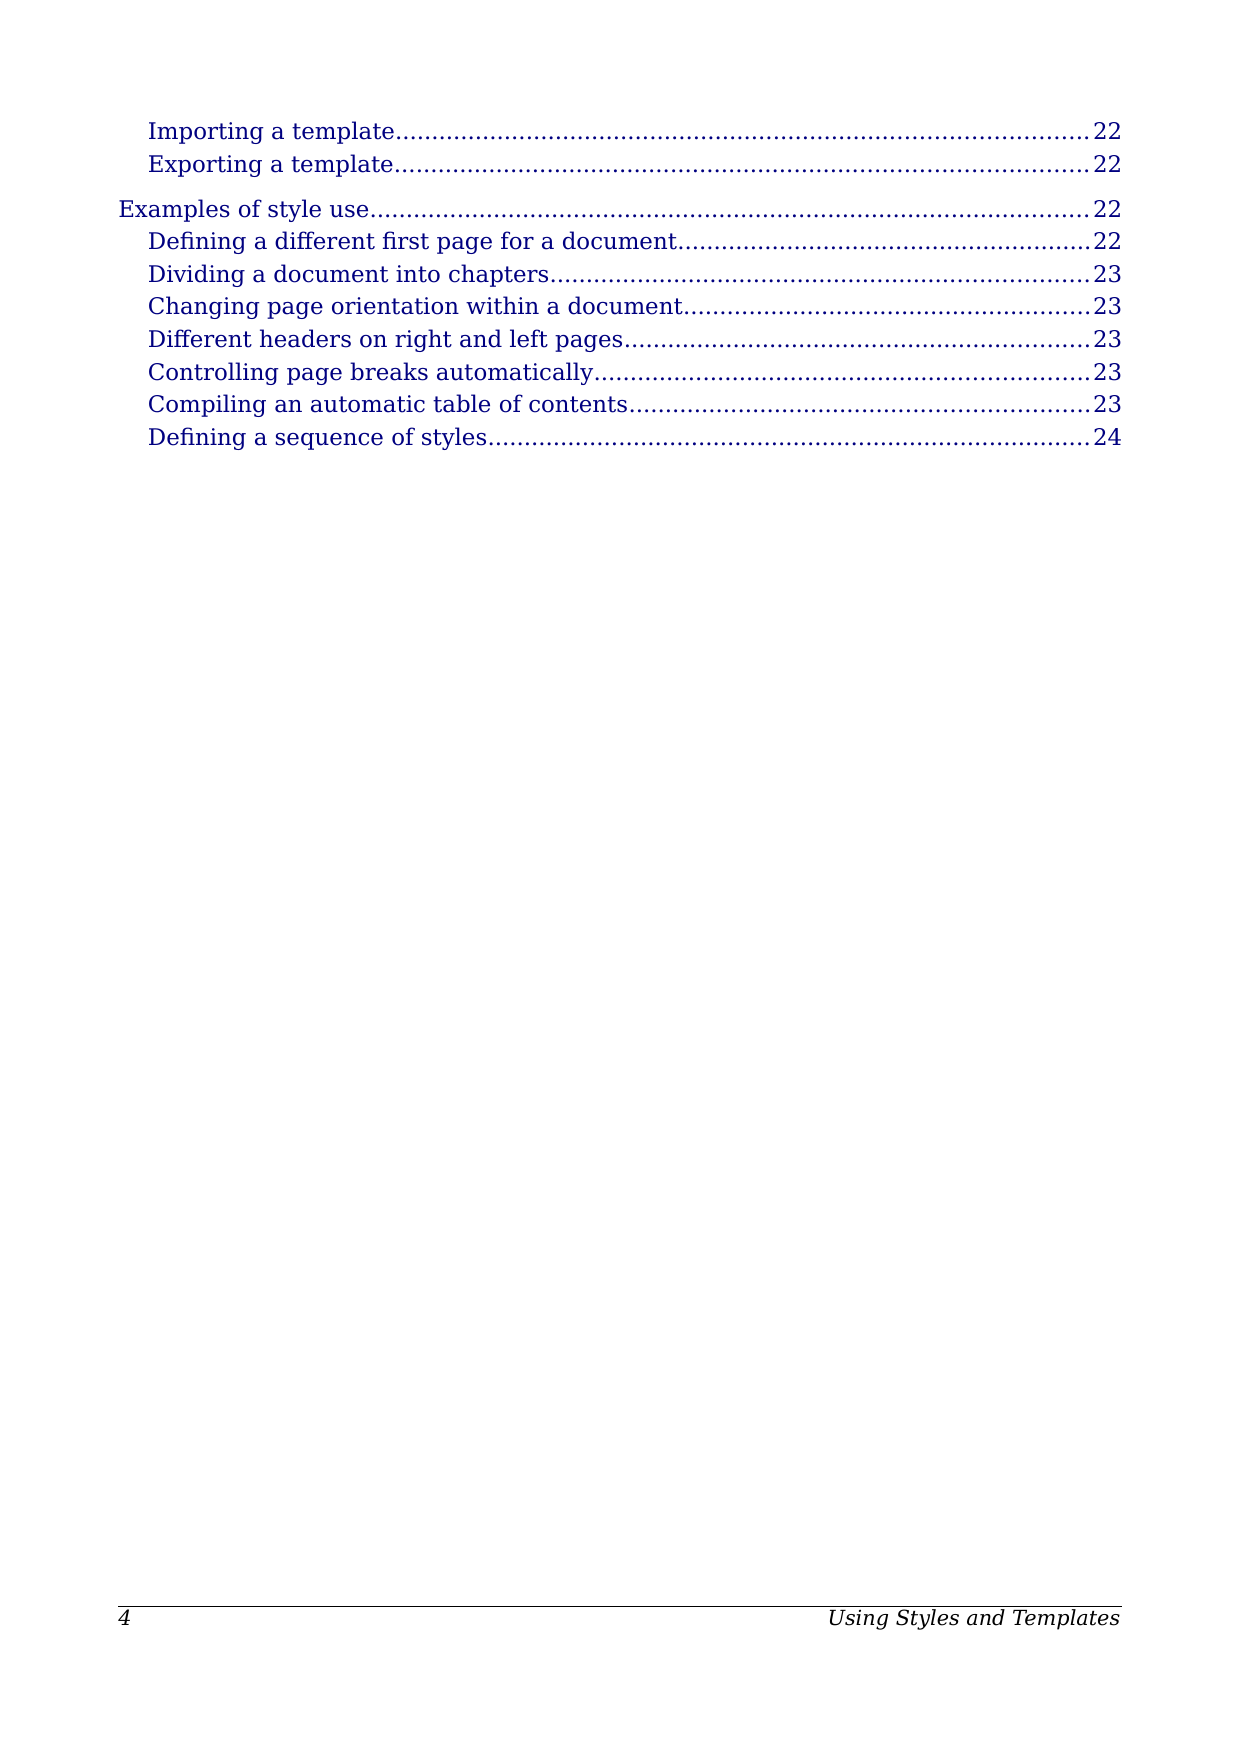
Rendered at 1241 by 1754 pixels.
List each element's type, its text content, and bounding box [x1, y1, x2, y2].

text Defining a different first page for a document 22 [148, 228, 1122, 255]
text Compiling an automatic table of contents 23 [148, 391, 1122, 418]
text Different headers on right and left pages 23 [148, 326, 1122, 353]
text Examples of style use 22 [118, 196, 1122, 222]
text Changing page orientation within a document 23 [148, 293, 1122, 320]
text Dividing a document into chapters 23 [148, 261, 1122, 288]
text Exporting a template 22 [148, 151, 1122, 177]
text Defining a sequence of styles 24 [148, 424, 1122, 451]
text Controlling page breaks automatically 23 [148, 359, 1122, 385]
text Importing a template 22 [148, 118, 1122, 145]
